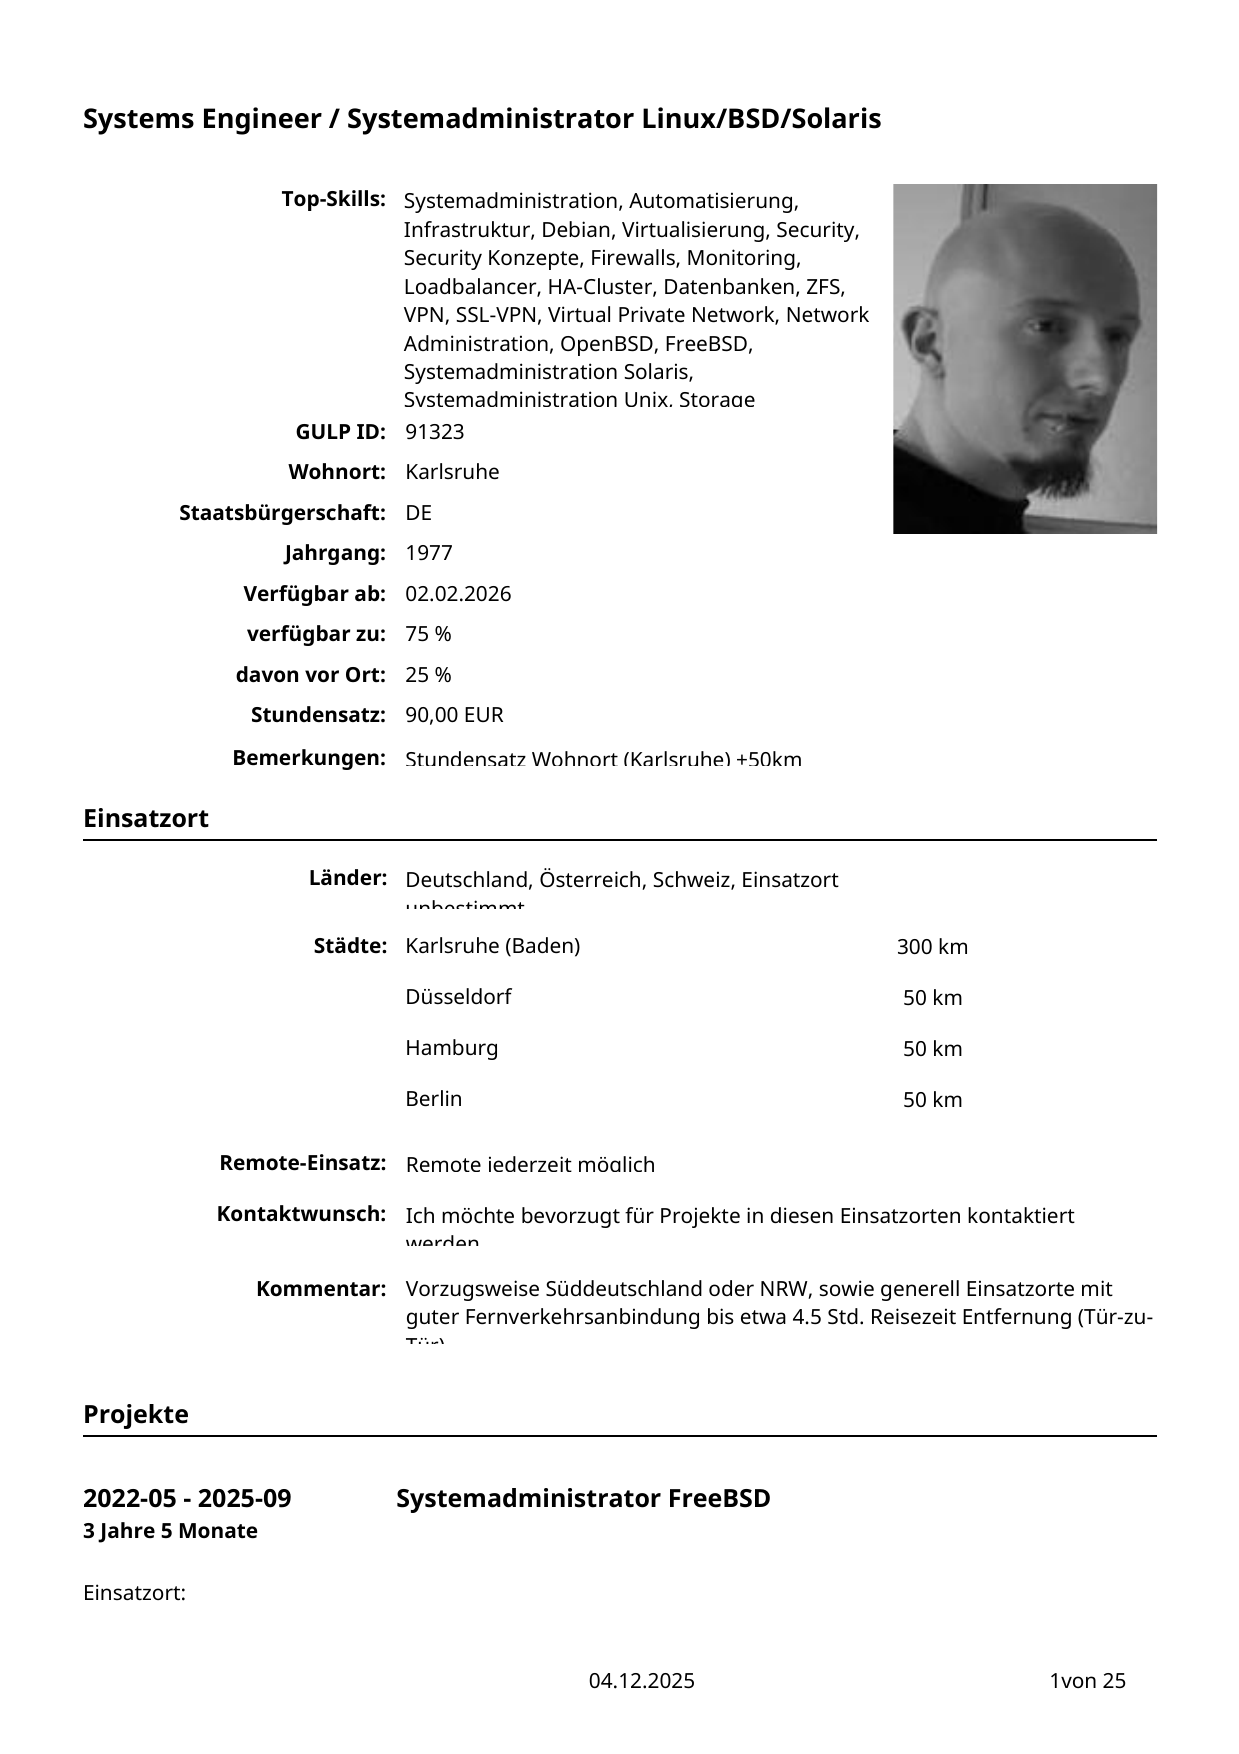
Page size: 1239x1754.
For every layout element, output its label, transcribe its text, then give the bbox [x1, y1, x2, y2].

table_cell [1198, 784, 1239, 801]
table_cell [396, 1356, 566, 1397]
table_cell [0, 185, 83, 411]
table_cell [396, 1517, 1198, 1547]
table_cell Städte: [83, 920, 396, 971]
table_header Kommentar: [83, 1262, 395, 1313]
table_cell [566, 155, 890, 184]
table_cell [890, 841, 1157, 855]
table_cell [396, 1625, 566, 1633]
table_cell [83, 1617, 396, 1624]
table_cell [396, 1566, 1198, 1617]
table_cell [0, 1397, 83, 1437]
table_cell [83, 1313, 395, 1356]
table_cell [83, 155, 396, 184]
table_cell [83, 784, 396, 801]
table_cell [0, 1187, 83, 1262]
table_cell [396, 1547, 566, 1566]
table_cell [0, 1634, 83, 1695]
table_header Einsatzort [83, 801, 1155, 839]
table_header 91323 [396, 413, 890, 449]
table_cell Düsseldorf [396, 973, 706, 1019]
table_cell Länder: [83, 855, 396, 906]
table_cell [1198, 1457, 1239, 1476]
table_cell [0, 1566, 83, 1617]
table_cell [566, 784, 890, 801]
table_header [715, 1634, 957, 1695]
table_header 04.12.2025 [569, 1634, 715, 1695]
table_cell [566, 1617, 890, 1624]
table_cell [1198, 1625, 1239, 1633]
table_cell Einsatzort: [83, 1566, 396, 1617]
table_cell [566, 1547, 890, 1566]
table_cell [1198, 971, 1239, 1127]
table_cell 02.02.2026 [396, 575, 890, 611]
table_cell 50 km [710, 973, 1155, 1019]
table_cell [0, 411, 83, 532]
table_cell [0, 83, 83, 154]
table_cell [890, 1457, 1157, 1476]
table_cell Stundensatz: [83, 695, 395, 735]
table_cell [890, 1356, 1157, 1397]
table_cell [83, 841, 396, 855]
table_cell [396, 841, 566, 855]
table_header Top-Skills: [83, 185, 395, 225]
table_header [396, 0, 566, 82]
table_cell [1157, 1634, 1198, 1695]
table_cell [0, 1356, 83, 1397]
table_cell [890, 533, 1157, 784]
table_cell [1198, 906, 1239, 919]
table_cell [1198, 411, 1239, 532]
table_cell [0, 920, 83, 971]
table_header Projekte [83, 1397, 1155, 1435]
table_cell [1198, 841, 1239, 855]
table_cell [566, 1437, 890, 1457]
table_cell [1157, 784, 1198, 801]
table_cell [0, 1136, 83, 1187]
table_cell [1157, 1262, 1198, 1356]
table_cell [1198, 855, 1239, 906]
table_cell [1157, 855, 1198, 906]
table_cell Berlin [396, 1075, 706, 1122]
table_header Ich möchte bevorzugt für Projekte in diesen Einsatzorten kontaktiert werden. [395, 1189, 1155, 1258]
table_cell [890, 855, 1157, 906]
table_header Remote jederzeit möglich [395, 1138, 1155, 1184]
table_cell [83, 971, 396, 1127]
table_cell [83, 1547, 396, 1566]
table_cell davon vor Ort: [83, 654, 395, 694]
table_cell [1157, 83, 1198, 154]
table_cell [1157, 920, 1198, 971]
table_cell [1158, 411, 1198, 532]
table_cell [0, 855, 83, 906]
table_cell Karlsruhe [396, 454, 890, 490]
table_cell [396, 155, 566, 184]
table_cell [396, 1437, 566, 1457]
table_cell [1157, 155, 1198, 184]
table_cell [0, 533, 83, 784]
table_header Systemadministration, Automatisierung, Infrastruktur, Debian, Virtualisierung, Security, Security Konzepte, Firewalls, Monitoring, Loadbalancer, HA-Cluster, Datenbanken, ZFS, VPN, SSL-VPN, Virtual Private Network, Network Administration, OpenBSD, FreeBSD, Systemadministration Solaris, Systemadministration Unix, Storage Administration, Network Attached Storage [395, 187, 888, 407]
table_cell [0, 1625, 83, 1633]
table_cell [1198, 83, 1239, 154]
table_cell [0, 784, 83, 801]
table_cell [0, 1476, 83, 1517]
table_cell [890, 155, 1157, 184]
table_cell 1977 [396, 535, 890, 571]
table_cell [1157, 1127, 1198, 1136]
table_cell [83, 1356, 396, 1397]
table_header Karlsruhe (Baden) [396, 922, 706, 968]
table_cell [83, 1437, 396, 1457]
table_header [1198, 0, 1239, 82]
table_cell [1198, 1617, 1239, 1624]
table_cell [1198, 1517, 1239, 1547]
table_cell [890, 1547, 1157, 1566]
table_cell [1157, 1356, 1198, 1397]
table_cell [0, 801, 83, 841]
table_cell [0, 1437, 83, 1457]
table_cell [83, 1457, 396, 1476]
table_cell [890, 1625, 1157, 1633]
table_header Remote-Einsatz: [83, 1136, 395, 1187]
table_cell [1198, 1127, 1239, 1136]
table_cell DE [396, 494, 890, 530]
table_cell [1157, 841, 1198, 855]
table_header GULP ID: [83, 411, 395, 451]
table_cell [396, 1617, 566, 1624]
table_cell [0, 1262, 83, 1356]
table_cell [1158, 185, 1198, 411]
table_cell 3 Jahre 5 Monate [83, 1517, 396, 1547]
table_cell [83, 1127, 396, 1136]
table_cell Verfügbar ab: [83, 573, 395, 613]
table_cell [0, 1547, 83, 1566]
table_cell [396, 1127, 566, 1136]
table_cell [0, 1617, 83, 1624]
table_cell [396, 1634, 566, 1695]
table_cell [0, 1517, 83, 1547]
table_cell [1198, 1187, 1239, 1262]
table_cell [1198, 801, 1239, 841]
table_cell [1198, 1547, 1239, 1566]
table_header 1 [957, 1634, 1061, 1695]
table_cell [1157, 801, 1198, 841]
table_cell [83, 411, 396, 784]
table_cell Hamburg [396, 1024, 706, 1071]
table_cell 50 km [710, 1024, 1155, 1071]
table_cell [0, 1127, 83, 1136]
table_cell 75 % [396, 616, 890, 652]
table_cell [0, 1457, 83, 1476]
table_header [1157, 0, 1198, 82]
table_cell [890, 906, 1157, 919]
table_cell [890, 1437, 1157, 1457]
table_cell [1198, 1476, 1239, 1517]
table_header von 25 [1061, 1634, 1156, 1695]
table_cell [1157, 1437, 1198, 1457]
table_cell [1157, 1547, 1198, 1566]
table_header [890, 0, 1157, 82]
table_cell [396, 784, 566, 801]
table_cell 50 km [710, 1075, 1155, 1122]
table_cell [566, 1356, 890, 1397]
table_cell [1157, 1136, 1198, 1187]
table_cell Systemadministrator FreeBSD [396, 1476, 1198, 1517]
table_cell [1198, 155, 1239, 184]
table_cell 25 % [396, 656, 890, 692]
table_cell [1157, 1625, 1198, 1633]
table_cell [1198, 1566, 1239, 1617]
table_cell [1157, 533, 1198, 784]
table_cell [1157, 906, 1198, 919]
table_cell [83, 1625, 396, 1633]
table_cell [396, 920, 1157, 1127]
table_cell Stundensatz Wohnort (Karlsruhe) +50km [396, 737, 890, 773]
table_cell verfügbar zu: [83, 614, 395, 654]
table_header Kontaktwunsch: [83, 1187, 395, 1238]
table_cell [83, 1238, 395, 1260]
table_cell [566, 1127, 890, 1136]
table_cell [566, 841, 890, 855]
table_cell [1198, 1634, 1239, 1695]
table_cell 90,00 EUR [396, 697, 890, 733]
table_header [0, 0, 83, 82]
table_cell [396, 1457, 566, 1476]
table_header [83, 0, 396, 82]
table_cell 2022-05 - 2025-09 [83, 1476, 396, 1517]
table_cell [83, 225, 395, 409]
table_cell [1157, 1187, 1198, 1262]
table_cell Wohnort: [83, 451, 395, 492]
table_cell [1198, 1136, 1239, 1187]
table_cell Deutschland, Österreich, Schweiz, Einsatzort unbestimmt [396, 857, 890, 917]
table_cell Systems Engineer / Systemadministrator Linux/BSD/Solaris [83, 83, 1157, 154]
table_cell Jahrgang: [83, 533, 395, 573]
table_cell [0, 971, 83, 1127]
table_cell [396, 776, 890, 784]
table_cell [1157, 971, 1198, 1127]
table_header 300 km [710, 922, 1155, 968]
table_cell [1157, 1617, 1198, 1624]
table_cell [1198, 1437, 1239, 1457]
table_cell [890, 1617, 1157, 1624]
table_cell [566, 1625, 890, 1633]
table_cell [83, 1634, 396, 1695]
table_header [566, 0, 890, 82]
table_cell [1198, 1356, 1239, 1397]
table_cell Bemerkungen: [83, 735, 395, 776]
table_cell [1198, 920, 1239, 971]
table_cell [1157, 1457, 1198, 1476]
table_cell [1157, 1397, 1198, 1437]
table_cell [890, 1127, 1157, 1136]
table_cell [83, 906, 396, 919]
table_cell [1198, 1262, 1239, 1356]
table_cell [890, 784, 1157, 801]
table_cell [1198, 533, 1239, 784]
table_header Vorzugsweise Süddeutschland oder NRW, sowie generell Einsatzorte mit guter Fernverkehrsanbindung bis etwa 4.5 Std. Reisezeit Entfernung (Tür-zu-Tür). [395, 1264, 1155, 1354]
table_cell [0, 841, 83, 855]
table_cell [1198, 1397, 1239, 1437]
table_cell [0, 906, 83, 919]
table_cell [0, 155, 83, 184]
table_cell [1198, 185, 1239, 411]
table_cell Staatsbürgerschaft: [83, 492, 395, 532]
table_cell [566, 1457, 890, 1476]
